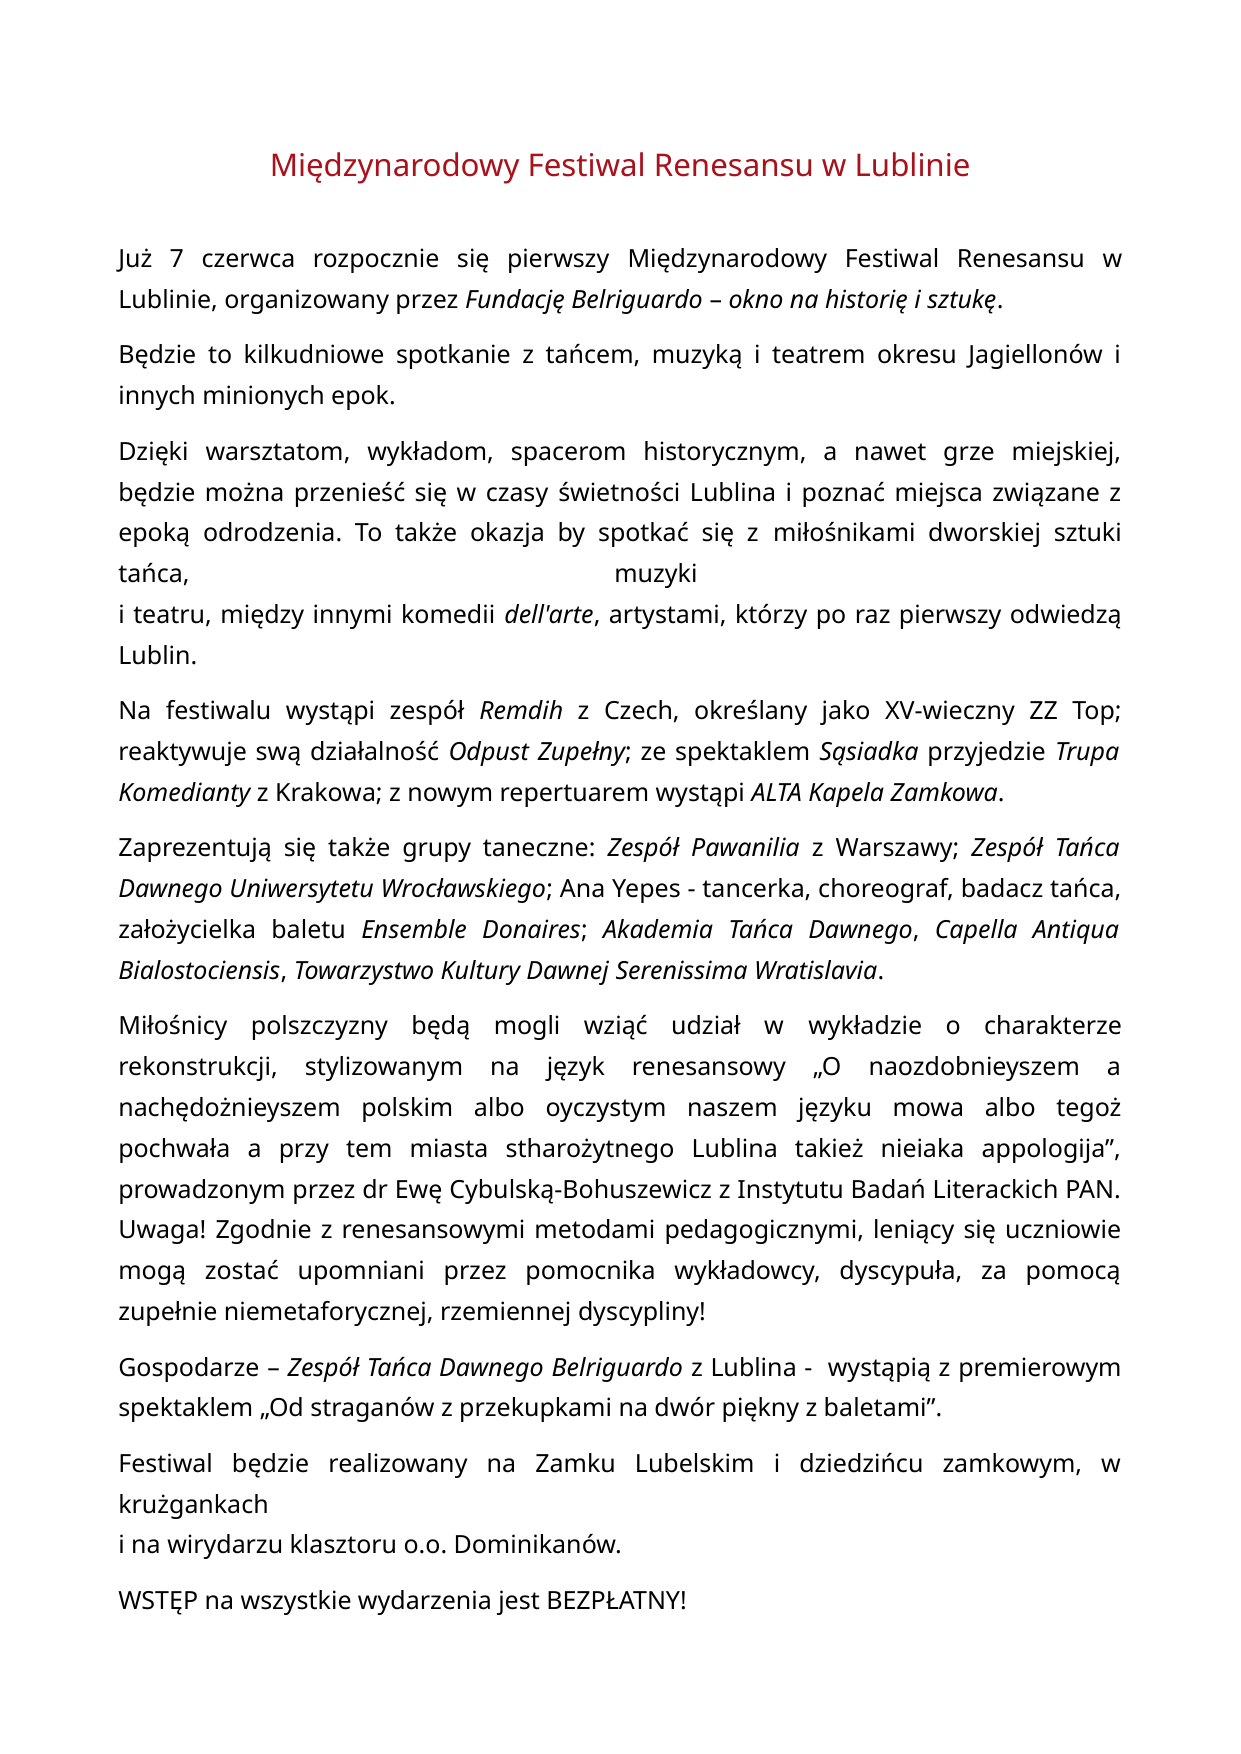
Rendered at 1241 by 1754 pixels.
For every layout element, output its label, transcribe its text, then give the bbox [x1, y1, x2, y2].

text Miłośnicy polszczyzny będą mogli wziąć udział w wykładzie o charakterze rekonstrukcji, stylizowanym na język renesansowy „O naozdobnieyszem a nachędożnieyszem polskim albo oyczystym naszem języku mowa albo tegoż pochwała a przy tem miasta stharożytnego Lublina takież nieiaka appologija”, prowadzonym przez dr Ewę Cybulską-Bohuszewicz z Instytutu Badań Literackich PAN. Uwaga! Zgodnie z renesansowymi metodami pedagogicznymi, leniący się uczniowie mogą zostać upomniani przez pomocnika wykładowcy, dyscypuła, za pomocą zupełnie niemetaforycznej, rzemiennej dyscypliny! [118, 1008, 1122, 1328]
text WSTĘP na wszystkie wydarzenia jest BEZPŁATNY! [118, 1582, 1122, 1617]
text Festiwal będzie realizowany na Zamku Lubelskim i dziedzińcu zamkowym, w krużgankach i na wirydarzu klasztoru o.o. Dominikanów. [118, 1445, 1122, 1561]
text Zaprezentują się także grupy taneczne: Zespół Pawanilia z Warszawy; Zespół Tańca Dawnego Uniwersytetu Wrocławskiego; Ana Yepes - tancerka, choreograf, badacz tańca, założycielka baletu Ensemble Donaires; Akademia Tańca Dawnego, Capella Antiqua Bialostociensis, Towarzystwo Kultury Dawnej Serenissima Wratislavia. [118, 830, 1122, 987]
text Na festiwalu wystąpi zespół Remdih z Czech, określany jako XV-wieczny ZZ Top; reaktywuje swą działalność Odpust Zupełny; ze spektaklem Sąsiadka przyjedzie Trupa Komedianty z Krakowa; z nowym repertuarem wystąpi ALTA Kapela Zamkowa. [118, 693, 1122, 809]
text Będzie to kilkudniowe spotkanie z tańcem, muzyką i teatrem okresu Jagiellonów i innych minionych epok. [118, 337, 1122, 412]
text Gospodarze – Zespół Tańca Dawnego Belriguardo z Lublina - wystąpią z premierowym spektaklem „Od straganów z przekupkami na dwór piękny z baletami”. [118, 1349, 1122, 1424]
text Dzięki warsztatom, wykładom, spacerom historycznym, a nawet grze miejskiej, będzie można przenieść się w czasy świetności Lublina i poznać miejsca związane z epoką odrodzenia. To także okazja by spotkać się z miłośnikami dworskiej sztuki tańca, muzyki i teatru, między innymi komedii dell'arte, artystami, którzy po raz pierwszy odwiedzą Lublin. [118, 433, 1122, 672]
text Już 7 czerwca rozpocznie się pierwszy Międzynarodowy Festiwal Renesansu w Lublinie, organizowany przez Fundację Belriguardo – okno na historię i sztukę. [118, 241, 1122, 316]
subtitle Międzynarodowy Festiwal Renesansu w Lublinie [118, 143, 1122, 186]
